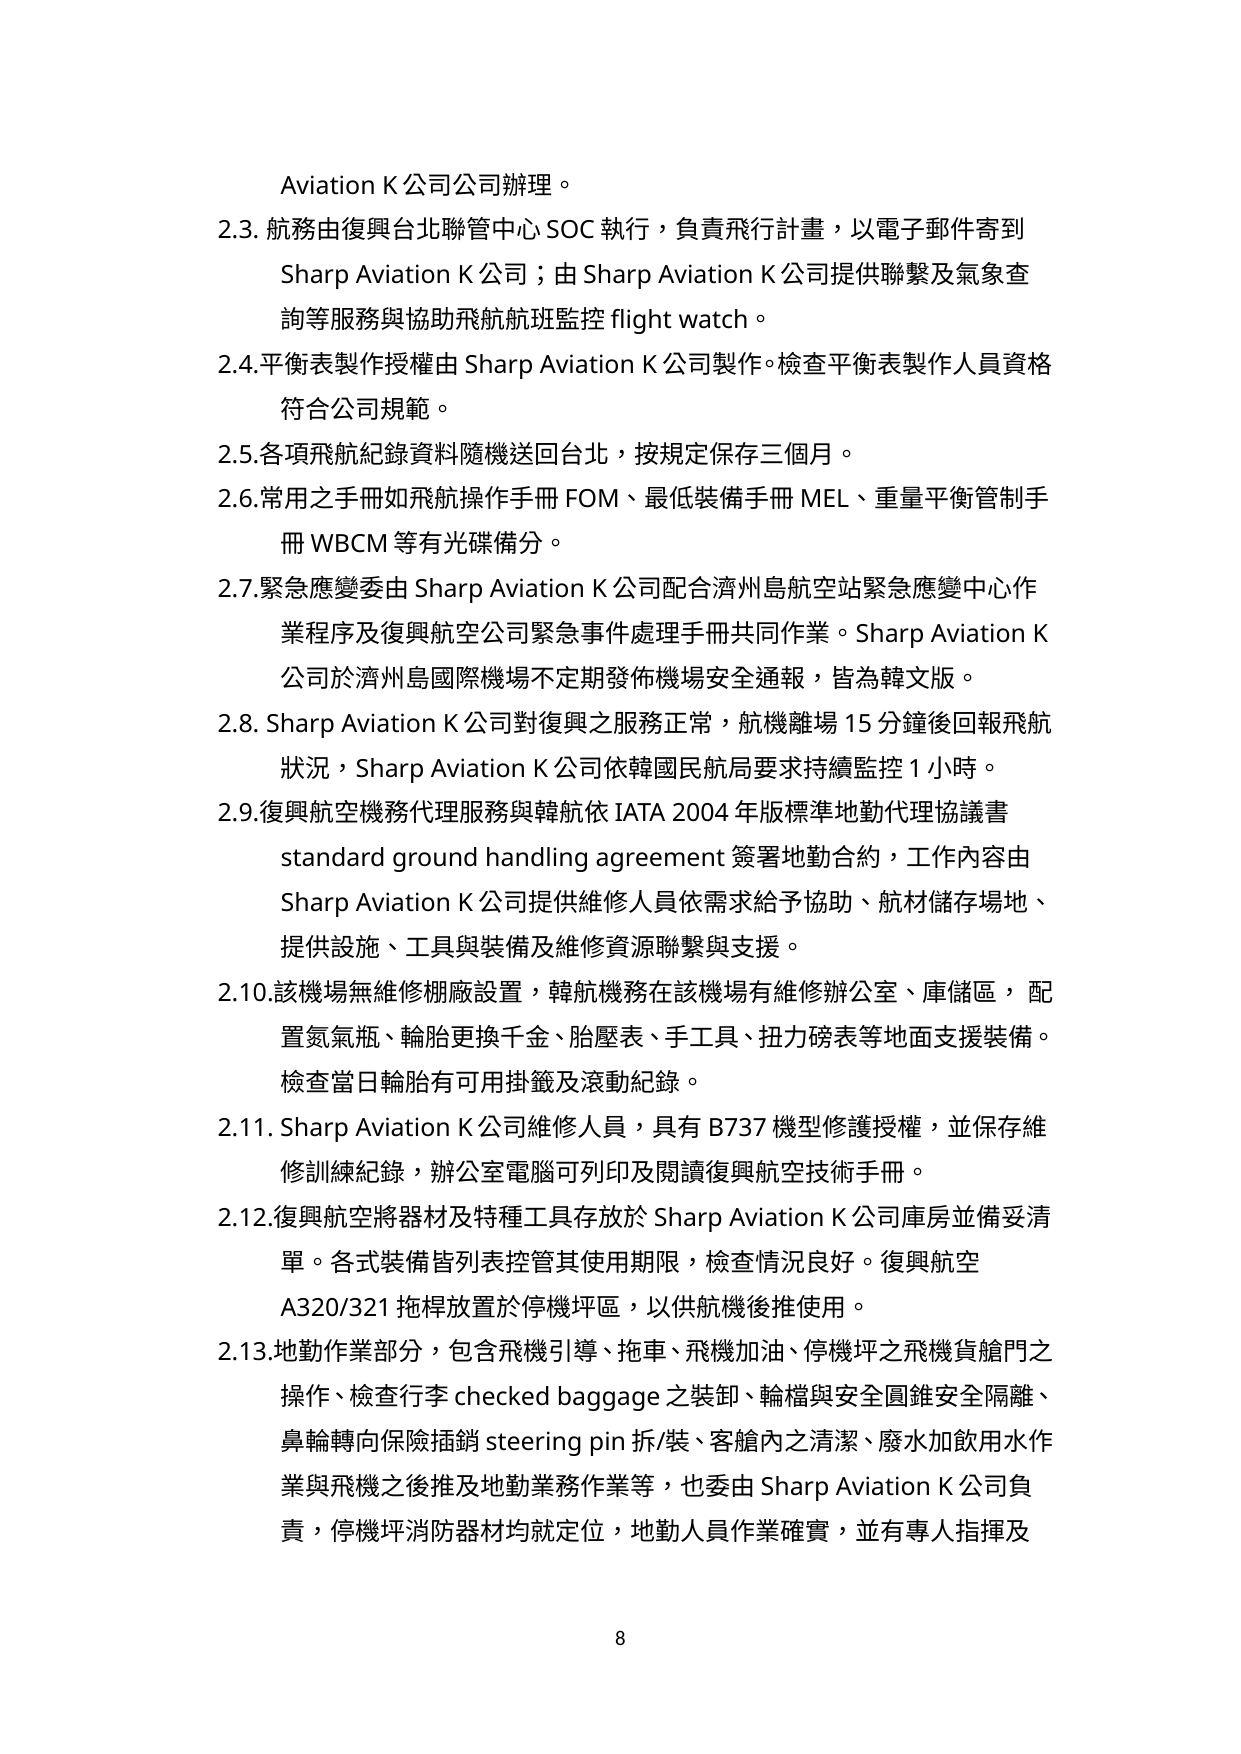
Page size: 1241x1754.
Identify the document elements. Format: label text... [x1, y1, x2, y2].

list 2.7.緊急應變委由Sharp Aviation K公司配合濟州島航空站緊急應變中心作業程序及復興航空公司緊急事件處理手冊共同作業。Sharp Aviation K公司於濟州島國際機場不定期發佈機場安全通報，皆為韓文版。 [217, 568, 1053, 695]
list 2.5.各項飛航紀錄資料隨機送回台北，按規定保存三個月。 [217, 433, 1053, 471]
list 2.12.復興航空將器材及特種工具存放於Sharp Aviation K公司庫房並備妥清單。各式裝備皆列表控管其使用期限，檢查情況良好。復興航空A320/321拖桿放置於停機坪區，以供航機後推使用。 [217, 1196, 1053, 1324]
list Aviation K公司公司辦理。 [217, 164, 1053, 202]
list 2.9.復興航空機務代理服務與韓航依IATA 2004年版標準地勤代理協議書standard ground handling agreement 簽署地勤合約，工作內容由Sharp Aviation K公司提供維修人員依需求給予協助、航材儲存場地、提供設施、工具與裝備及維修資源聯繫與支援。 [217, 792, 1053, 965]
list 2.13.地勤作業部分，包含飛機引導、拖車、飛機加油、停機坪之飛機貨艙門之操作、檢查行李checked baggage之裝卸、輪檔與安全圓錐安全隔離、鼻輪轉向保險插銷steering pin拆/裝、客艙內之清潔、廢水加飲用水作業與飛機之後推及地勤業務作業等，也委由Sharp Aviation K公司負責，停機坪消防器材均就定位，地勤人員作業確實，並有專人指揮及戒護。Sharp Aviation K公司全員之年度安全訓練及危險品訓練皆有訓練紀錄備查。 [217, 1331, 1053, 1548]
list 2.3. 航務由復興台北聯管中心SOC執行，負責飛行計畫，以電子郵件寄到Sharp Aviation K公司；由Sharp Aviation K公司提供聯繫及氣象查詢等服務與協助飛航航班監控flight watch。 [217, 209, 1053, 337]
list 2.11. Sharp Aviation K公司維修人員，具有B737機型修護授權，並保存維修訓練紀錄，辦公室電腦可列印及閱讀復興航空技術手冊。 [217, 1107, 1053, 1189]
list 2.4.平衡表製作授權由Sharp Aviation K公司製作。檢查平衡表製作人員資格，符合公司規範。 [217, 344, 1053, 426]
list 2.6.常用之手冊如飛航操作手冊FOM、最低裝備手冊MEL、重量平衡管制手冊WBCM等有光碟備分。 [217, 478, 1053, 561]
list 2.8. Sharp Aviation K公司對復興之服務正常，航機離場15分鐘後回報飛航狀況，Sharp Aviation K公司依韓國民航局要求持續監控1小時。 [217, 703, 1053, 785]
list 2.10.該機場無維修棚廠設置，韓航機務在該機場有維修辦公室、庫儲區， 配置氮氣瓶、輪胎更換千金、胎壓表、手工具、扭力磅表等地面支援裝備。檢查當日輪胎有可用掛籤及滾動紀錄。 [217, 972, 1053, 1099]
